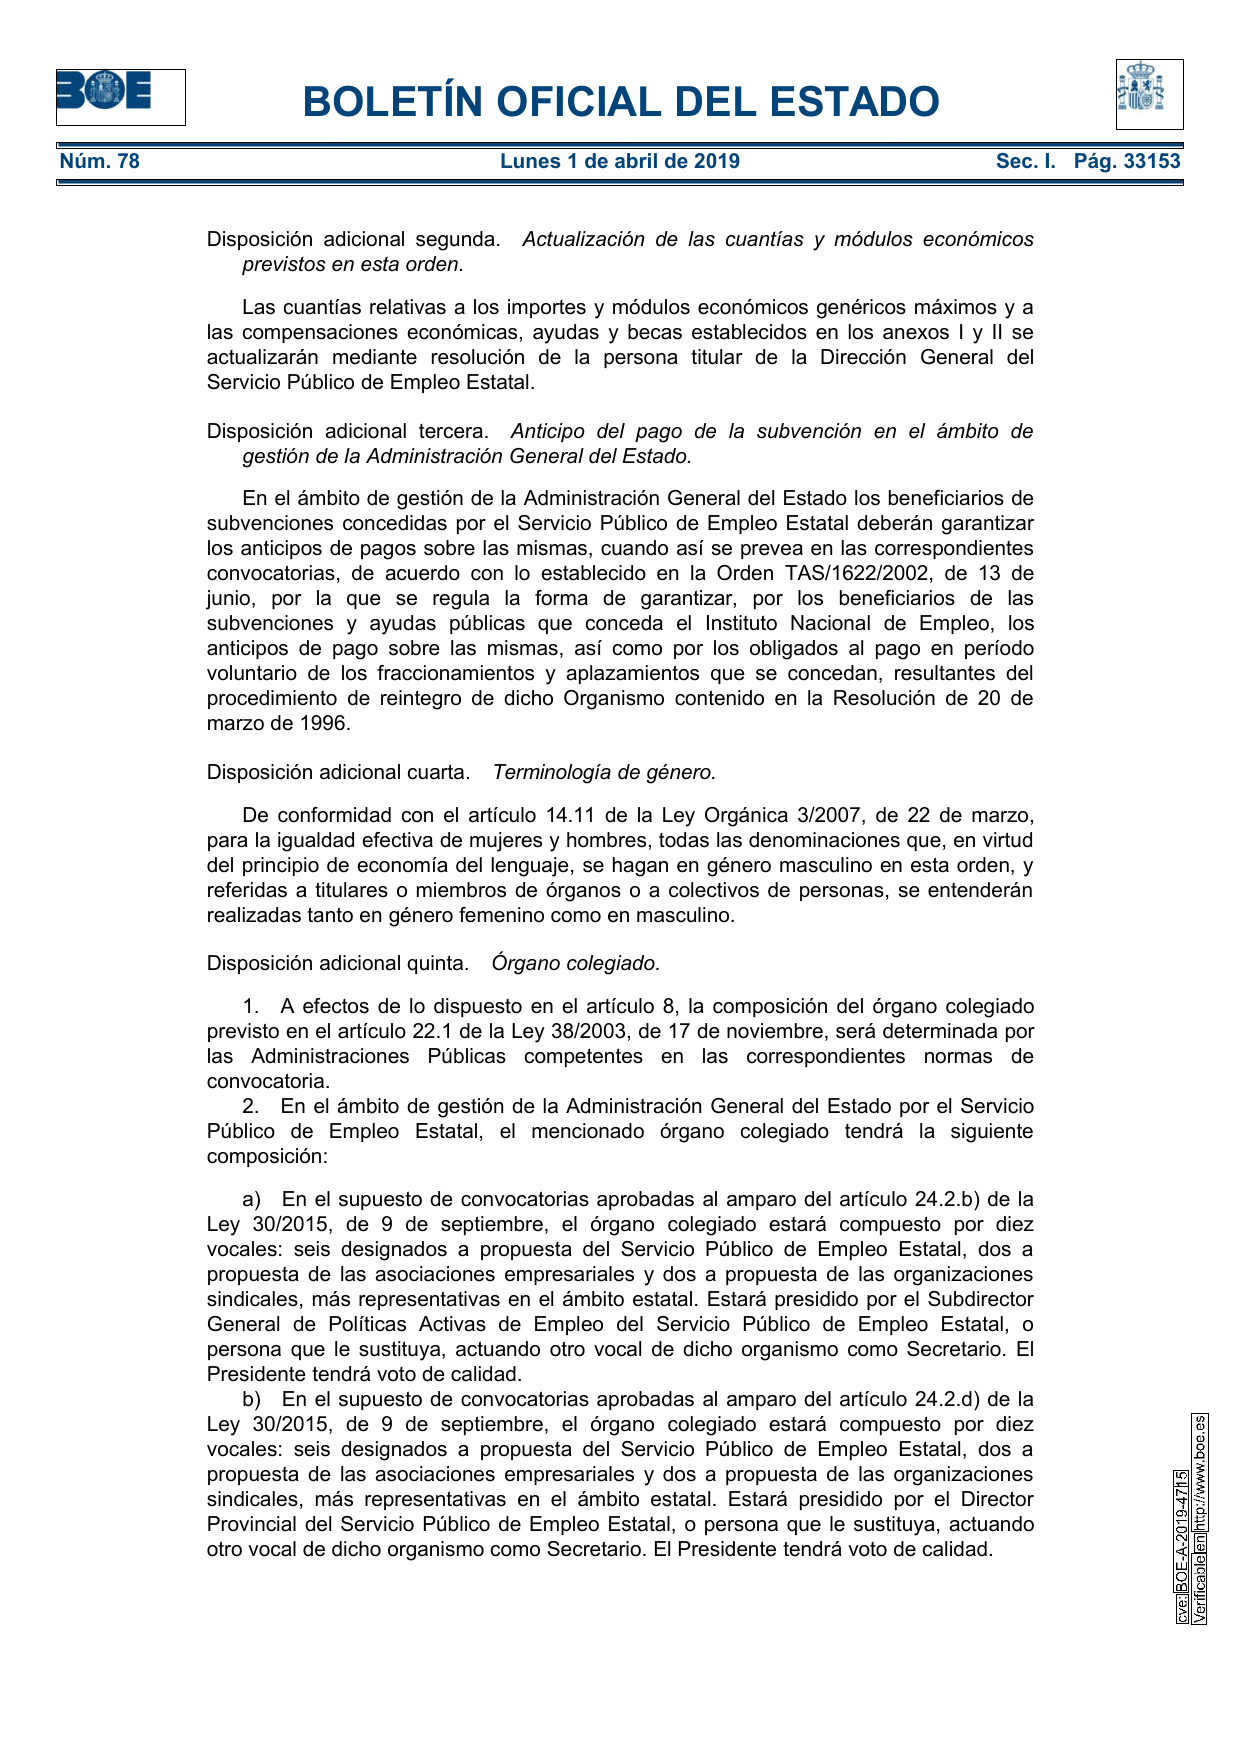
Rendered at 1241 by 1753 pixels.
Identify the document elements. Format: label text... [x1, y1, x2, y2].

text Las cuantías relativas a los importes y módulos económicos genéricos máximos y a [242, 296, 1058, 319]
text convocatorias, de acuerdo con lo establecido en la Orden TAS/1622/2002, de 13 de [207, 562, 1058, 585]
text Público de Empleo Estatal, el mencionado órgano colegiado tendrá la siguiente [207, 1120, 1058, 1143]
text sindicales, más representativas en el ámbito estatal. Estará presidido por el Director [207, 1488, 1058, 1511]
text 1. [242, 995, 280, 1018]
text las compensaciones económicas, ayudas y becas establecidos en los anexos I y II se [207, 321, 1058, 344]
text Ley 30/2015, de 9 de septiembre, el órgano colegiado estará compuesto por diez [207, 1413, 1058, 1436]
text Presidente tendrá voto de calidad. [207, 1363, 1058, 1386]
text junio, por la que se regula la forma de garantizar, por los beneficiarios de las [207, 587, 1058, 610]
text b) En el supuesto de convocatorias aprobadas al amparo del artículo 24.2.d) de la [242, 1388, 1058, 1411]
text 2. [242, 1095, 280, 1118]
text vocales: seis designados a propuesta del Servicio Público de Empleo Estatal, dos a [207, 1238, 1058, 1261]
text del principio de economía del lenguaje, se hagan en género masculino en esta orden, y [207, 853, 1058, 877]
text Servicio Público de Empleo Estatal. [207, 371, 1058, 394]
text Ley 30/2015, de 9 de septiembre, el órgano colegiado estará compuesto por diez [207, 1213, 1058, 1236]
picture [1174, 1471, 1188, 1486]
text A efectos de lo dispuesto en el artículo 8, la composición del órgano colegiado [280, 995, 1058, 1018]
text Provincial del Servicio Público de Empleo Estatal, o persona que le sustituya, actuando [207, 1513, 1058, 1536]
picture [1195, 1534, 1206, 1552]
text General de Políticas Activas de Empleo del Servicio Público de Empleo Estatal, o [207, 1313, 1058, 1336]
text procedimiento de reintegro de dicho Organismo contenido en la Resolución de 20 de [207, 687, 1058, 710]
text En el ámbito de gestión de la Administración General del Estado por el Servicio [280, 1095, 1058, 1118]
text propuesta de las asociaciones empresariales y dos a propuesta de las organizaciones [207, 1263, 1058, 1286]
picture [1192, 1414, 1208, 1531]
text actualizarán mediante resolución de la persona titular de la Dirección General del [207, 346, 1058, 369]
text composición: [207, 1145, 1058, 1168]
picture [1117, 60, 1183, 129]
picture [1177, 1595, 1188, 1623]
text propuesta de las asociaciones empresariales y dos a propuesta de las organizaciones [207, 1463, 1058, 1486]
picture [57, 70, 185, 125]
text gestión de la Administración General del Estado. [242, 444, 717, 468]
text Disposición adicional quinta. Órgano colegiado. [207, 952, 686, 975]
text Disposición adicional tercera. Anticipo del pago de la subvención en el ámbito de [207, 419, 1058, 443]
text Núm. 78 [59, 150, 165, 173]
text persona que le sustituya, actuando otro vocal de dicho organismo como Secretario. El [207, 1338, 1058, 1361]
text los anticipos de pagos sobre las mismas, cuando así se prevea en las correspondientes [207, 537, 1058, 560]
text anticipos de pago sobre las mismas, así como por los obligados al pago en período [207, 637, 1058, 660]
text Sec. I. Pág. 33153 [996, 150, 1206, 173]
text para la igualdad efectiva de mujeres y hombres, todas las denominaciones que, en virtud [207, 828, 1058, 852]
picture [1192, 1554, 1206, 1624]
picture [57, 180, 1183, 185]
text realizadas tanto en género femenino como en masculino. [207, 903, 1058, 927]
text subvenciones y ayudas públicas que conceda el Instituto Nacional de Empleo, los [207, 612, 1058, 635]
text a) En el supuesto de convocatorias aprobadas al amparo del artículo 24.2.b) de la [242, 1188, 1058, 1211]
text otro vocal de dicho organismo como Secretario. El Presidente tendrá voto de calidad. [207, 1538, 1058, 1561]
text subvenciones concedidas por el Servicio Público de Empleo Estatal deberán garantizar [207, 512, 1058, 535]
text referidas a titulares o miembros de órganos o a colectivos de personas, se entenderán [207, 878, 1058, 902]
text Disposición adicional cuarta. Terminología de género. [207, 761, 742, 784]
text convocatoria. [207, 1070, 1058, 1093]
text BOLETÍN OFICIAL DEL ESTADO [302, 79, 965, 126]
text De conformidad con el artículo 14.11 de la Ley Orgánica 3/2007, de 22 de marzo, [242, 803, 1058, 827]
text vocales: seis designados a propuesta del Servicio Público de Empleo Estatal, dos a [207, 1438, 1058, 1461]
text sindicales, más representativas en el ámbito estatal. Estará presidido por el Subdirector [207, 1288, 1058, 1311]
text Lunes 1 de abril de 2019 [500, 150, 766, 173]
text Disposición adicional segunda. Actualización de las cuantías y módulos económicos [207, 228, 1058, 251]
text las Administraciones Públicas competentes en las correspondientes normas de [207, 1045, 1058, 1068]
text previsto en el artículo 22.1 de la Ley 38/2003, de 17 de noviembre, será determinada por [207, 1020, 1058, 1043]
text previstos en esta orden. [242, 253, 489, 276]
text marzo de 1996. [207, 712, 1058, 735]
picture [1174, 1487, 1188, 1592]
text voluntario de los fraccionamientos y aplazamientos que se concedan, resultantes del [207, 662, 1058, 685]
picture [57, 143, 1183, 148]
text En el ámbito de gestión de la Administración General del Estado los beneficiarios de [242, 487, 1058, 510]
